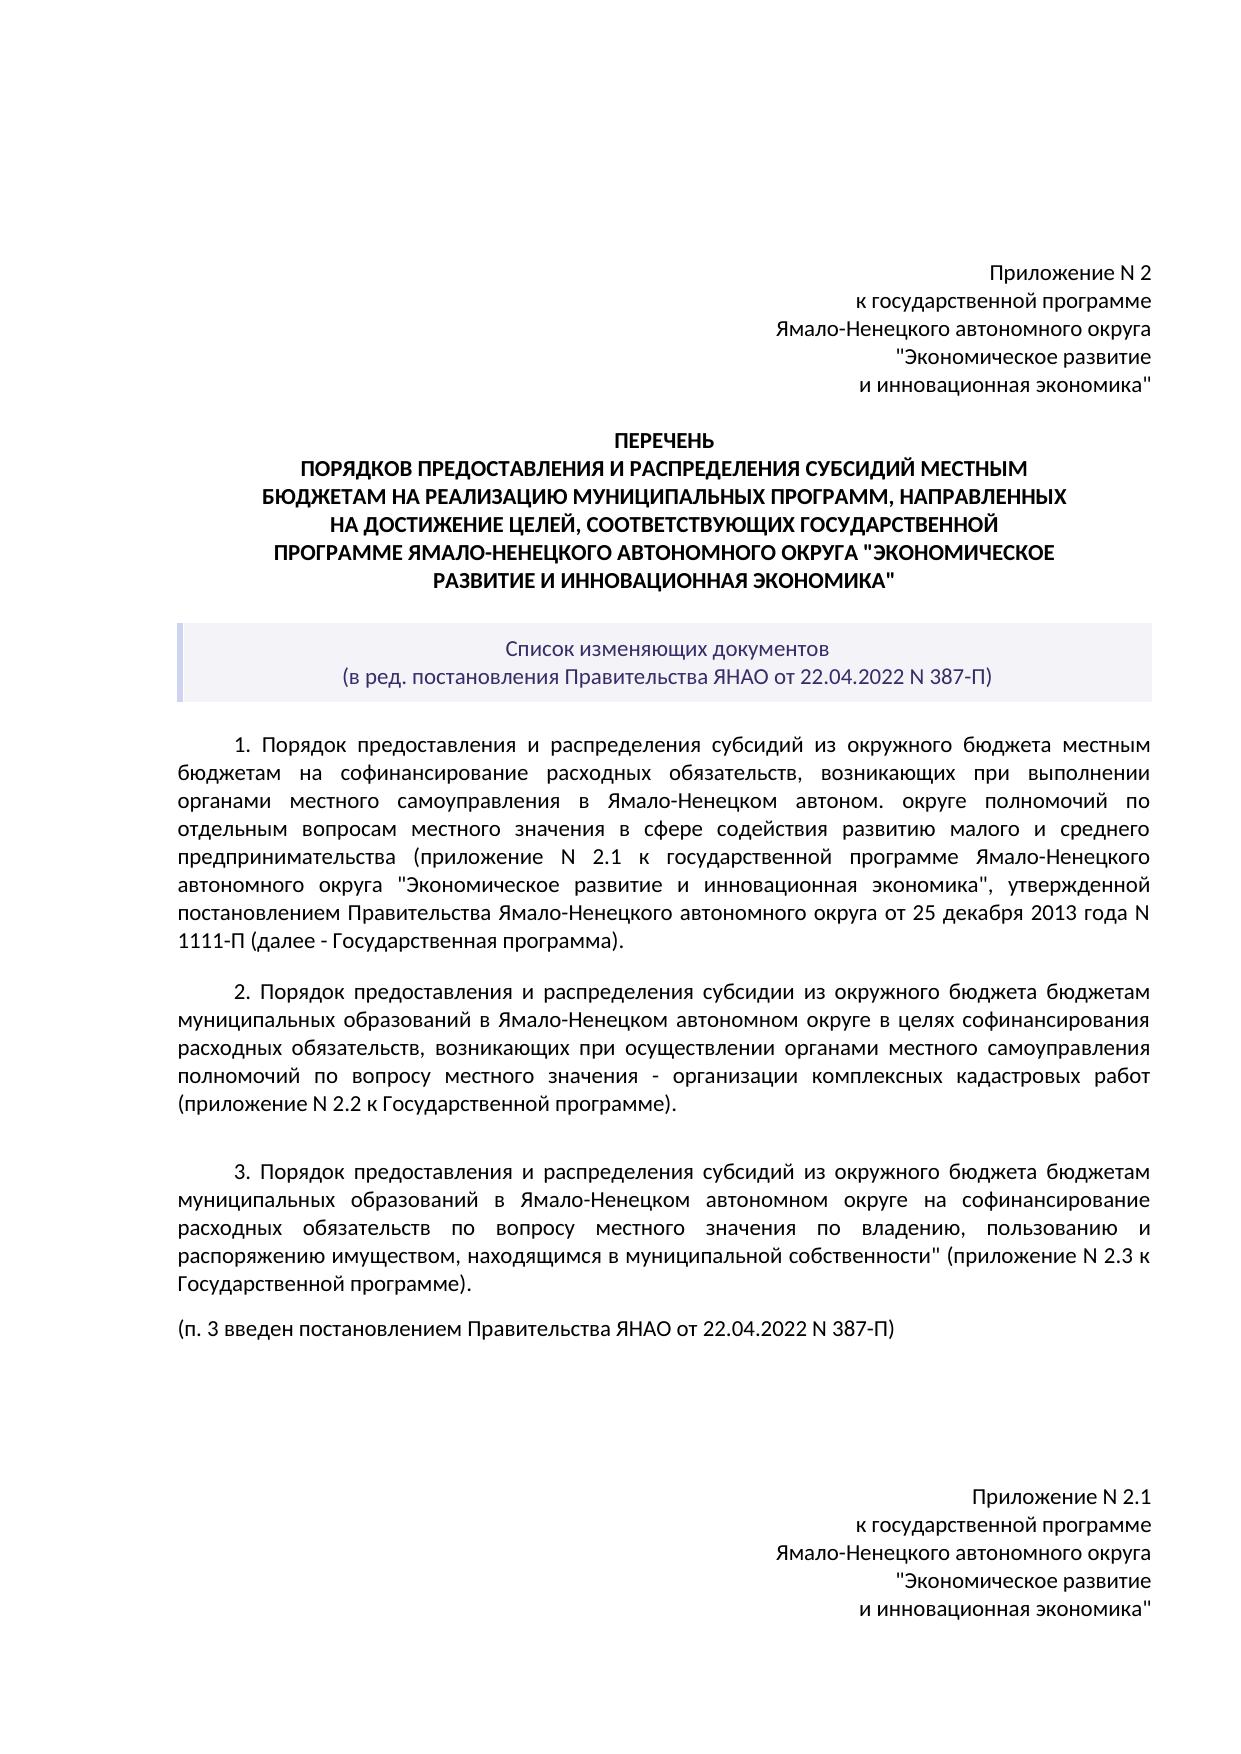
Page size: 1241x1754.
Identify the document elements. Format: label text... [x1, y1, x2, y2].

table_header [184, 623, 195, 702]
text 2. Порядок предоставления и распределения субсидии из окружного бюджета бюджетам муниципальных образований в Ямало-Ненецком автономном округе в целях софинансирования расходных обязательств, возникающих при осуществлении органами местного самоуправления полномочий по вопросу местного значения - организации комплексных кадастровых работ (приложение N 2.2 к Государственной программе). [177, 977, 1152, 1117]
text к государственной программе [177, 286, 1152, 314]
text к государственной программе [177, 1510, 1152, 1538]
text и инновационная экономика" [177, 370, 1152, 398]
title НА ДОСТИЖЕНИЕ ЦЕЛЕЙ, СООТВЕТСТВУЮЩИХ ГОСУДАРСТВЕННОЙ [177, 510, 1152, 538]
text "Экономическое развитие [177, 1566, 1152, 1594]
title ПЕРЕЧЕНЬ [177, 426, 1152, 454]
text (п. 3 введен постановлением Правительства ЯНАО от 22.04.2022 N 387-П) [177, 1314, 1152, 1342]
text 3. Порядок предоставления и распределения субсидий из окружного бюджета бюджетам муниципальных образований в Ямало-Ненецком автономном округе на софинансирование расходных обязательств по вопросу местного значения по владению, пользованию и распоряжению имуществом, находящимся в муниципальной собственности" (приложение N 2.3 к Государственной программе). [177, 1157, 1152, 1297]
title РАЗВИТИЕ И ИННОВАЦИОННАЯ ЭКОНОМИКА" [177, 566, 1152, 594]
subtitle Приложение N 2 [177, 258, 1152, 286]
table_header Список изменяющих документов (в ред. постановления Правительства ЯНАО от 22.04.2022 N 387-П) [195, 623, 1140, 702]
title БЮДЖЕТАМ НА РЕАЛИЗАЦИЮ МУНИЦИПАЛЬНЫХ ПРОГРАММ, НАПРАВЛЕННЫХ [177, 482, 1152, 510]
text Ямало-Ненецкого автономного округа [177, 314, 1152, 342]
table_header [1140, 623, 1152, 702]
title ПРОГРАММЕ ЯМАЛО-НЕНЕЦКОГО АВТОНОМНОГО ОКРУГА "ЭКОНОМИЧЕСКОЕ [177, 538, 1152, 566]
text и инновационная экономика" [177, 1594, 1152, 1622]
text 1. Порядок предоставления и распределения субсидий из окружного бюджета местным бюджетам на софинансирование расходных обязательств, возникающих при выполнении органами местного самоуправления в Ямало-Ненецком автоном. округе полномочий по отдельным вопросам местного значения в сфере содействия развитию малого и среднего предпринимательства (приложение N 2.1 к государственной программе Ямало-Ненецкого автономного округа "Экономическое развитие и инновационная экономика", утвержденной постановлением Правительства Ямало-Ненецкого автономного округа от 25 декабря 2013 года N 1111-П (далее - Государственная программа). [177, 730, 1152, 954]
subtitle Приложение N 2.1 [177, 1482, 1152, 1510]
text "Экономическое развитие [177, 342, 1152, 370]
text Ямало-Ненецкого автономного округа [177, 1538, 1152, 1566]
title ПОРЯДКОВ ПРЕДОСТАВЛЕНИЯ И РАСПРЕДЕЛЕНИЯ СУБСИДИЙ МЕСТНЫМ [177, 454, 1152, 482]
table_header [177, 623, 183, 702]
